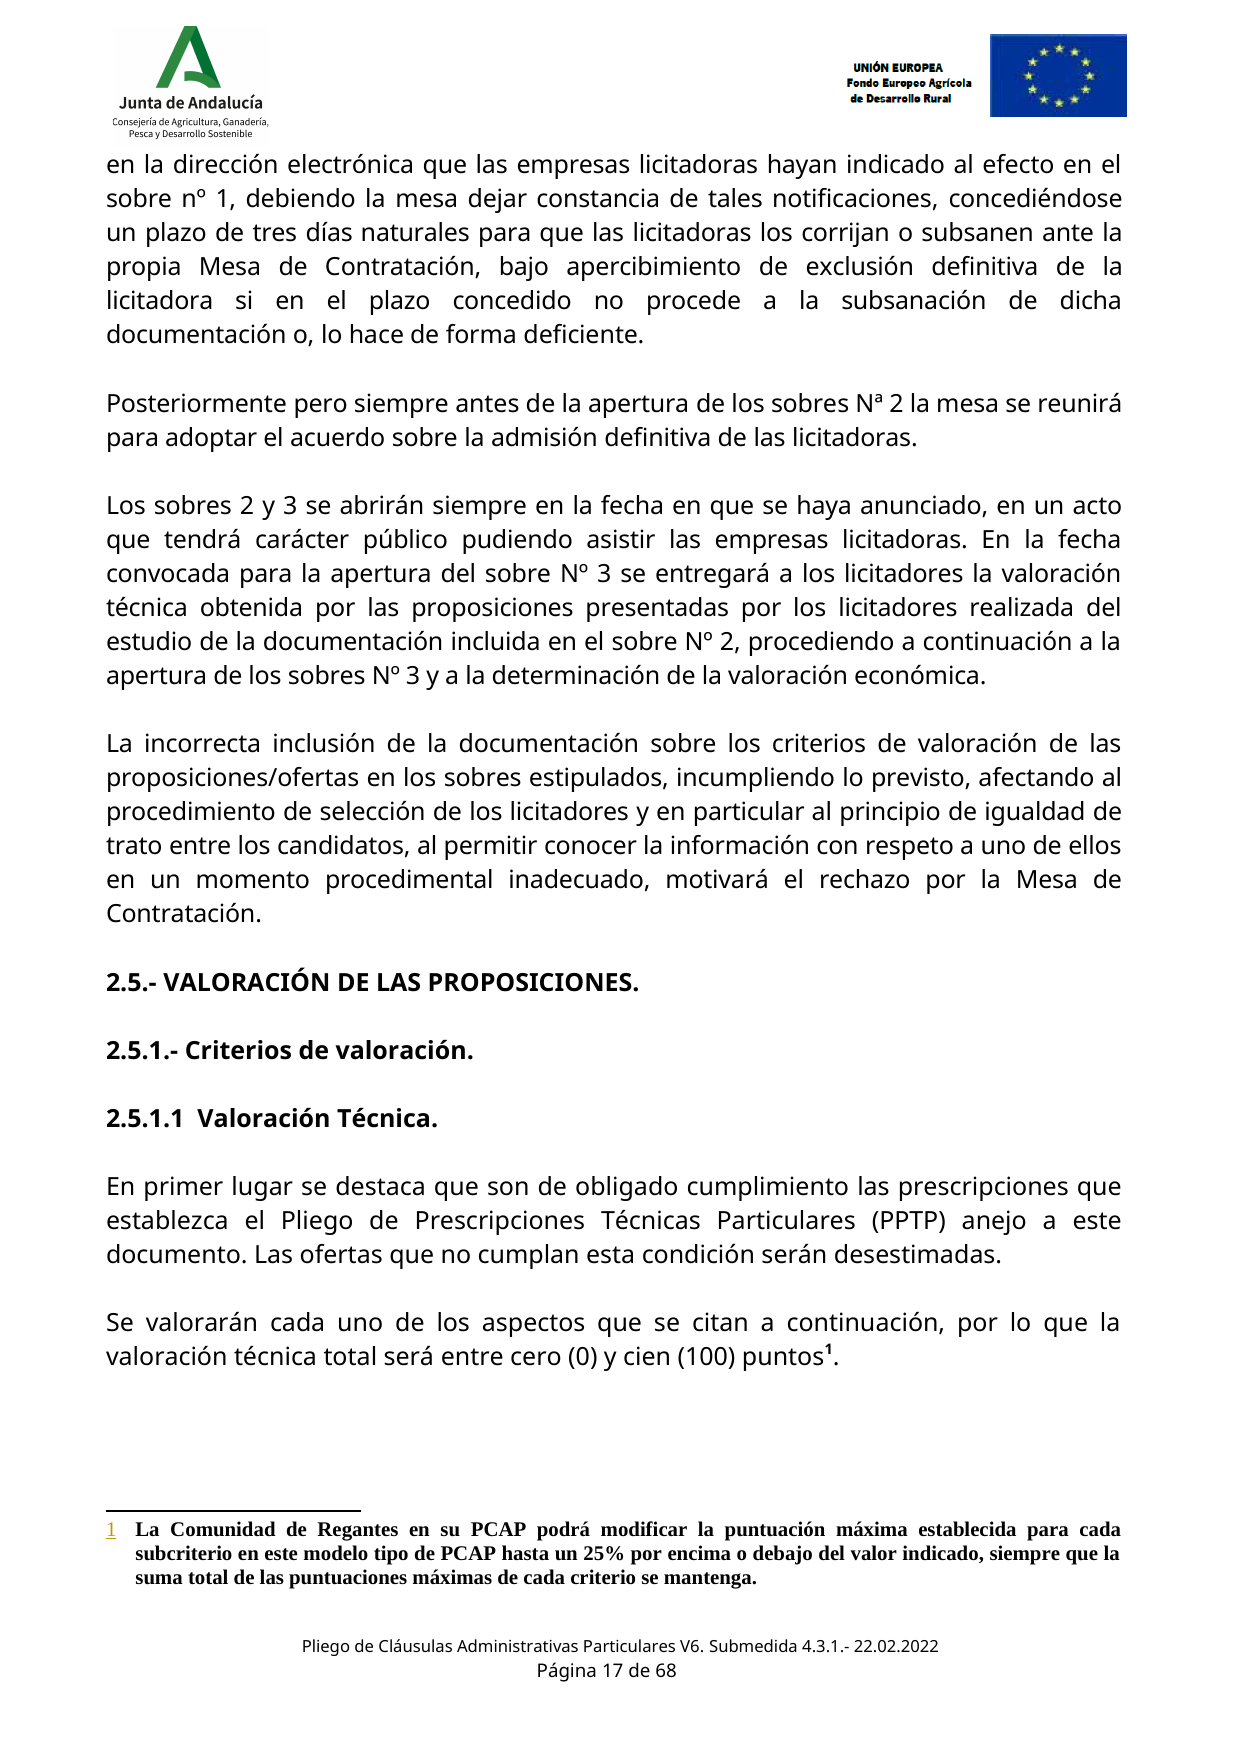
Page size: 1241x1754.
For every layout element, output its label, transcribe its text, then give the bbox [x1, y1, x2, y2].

text en la dirección electrónica que las empresas licitadoras hayan indicado al efecto en el sobre nº 1, debiendo la mesa dejar constancia de tales notificaciones, concediéndose un plazo de tres días naturales para que las licitadoras los corrijan o subsanen ante la propia Mesa de Contratación, bajo apercibimiento de exclusión definitiva de la licitadora si en el plazo concedido no procede a la subsanación de dicha documentación o, lo hace de forma deficiente. [106, 147, 1123, 351]
text La Comunidad de Regantes en su PCAP podrá modificar la puntuación máxima establecida para cada subcriterio en este modelo tipo de PCAP hasta un 25% por encima o debajo del valor indicado, siempre que la suma total de las puntuaciones máximas de cada criterio se mantenga. [106, 1517, 1123, 1589]
text 2.5.- VALORACIÓN DE LAS PROPOSICIONES. [106, 964, 1123, 998]
text Los sobres 2 y 3 se abrirán siempre en la fecha en que se haya anunciado, en un acto que tendrá carácter público pudiendo asistir las empresas licitadoras. En la fecha convocada para la apertura del sobre Nº 3 se entregará a los licitadores la valoración técnica obtenida por las proposiciones presentadas por los licitadores realizada del estudio de la documentación incluida en el sobre Nº 2, procediendo a continuación a la apertura de los sobres Nº 3 y a la determinación de la valoración económica. [106, 487, 1123, 692]
text 2.5.1.1 Valoración Técnica. [106, 1101, 1123, 1134]
text Se valorarán cada uno de los aspectos que se citan a continuación, por lo que la valoración técnica total será entre cero (0) y cien (100) puntos. [106, 1305, 1123, 1373]
text La incorrecta inclusión de la documentación sobre los criterios de valoración de las proposiciones/ofertas en los sobres estipulados, incumpliendo lo previsto, afectando al procedimiento de selección de los licitadores y en particular al principio de igualdad de trato entre los candidatos, al permitir conocer la información con respeto a uno de ellos en un momento procedimental inadecuado, motivará el rechazo por la Mesa de Contratación. [106, 726, 1123, 930]
picture [112, 26, 269, 146]
text Posteriormente pero siempre antes de la apertura de los sobres Nª 2 la mesa se reunirá para adoptar el acuerdo sobre la admisión definitiva de las licitadoras. [106, 385, 1123, 453]
text En primer lugar se destaca que son de obligado cumplimiento las prescripciones que establezca el Pliego de Prescripciones Técnicas Particulares (PPTP) anejo a este documento. Las ofertas que no cumplan esta condición serán desestimadas. [106, 1169, 1123, 1271]
picture [832, 31, 1143, 121]
text 2.5.1.- Criterios de valoración. [106, 1032, 1123, 1066]
